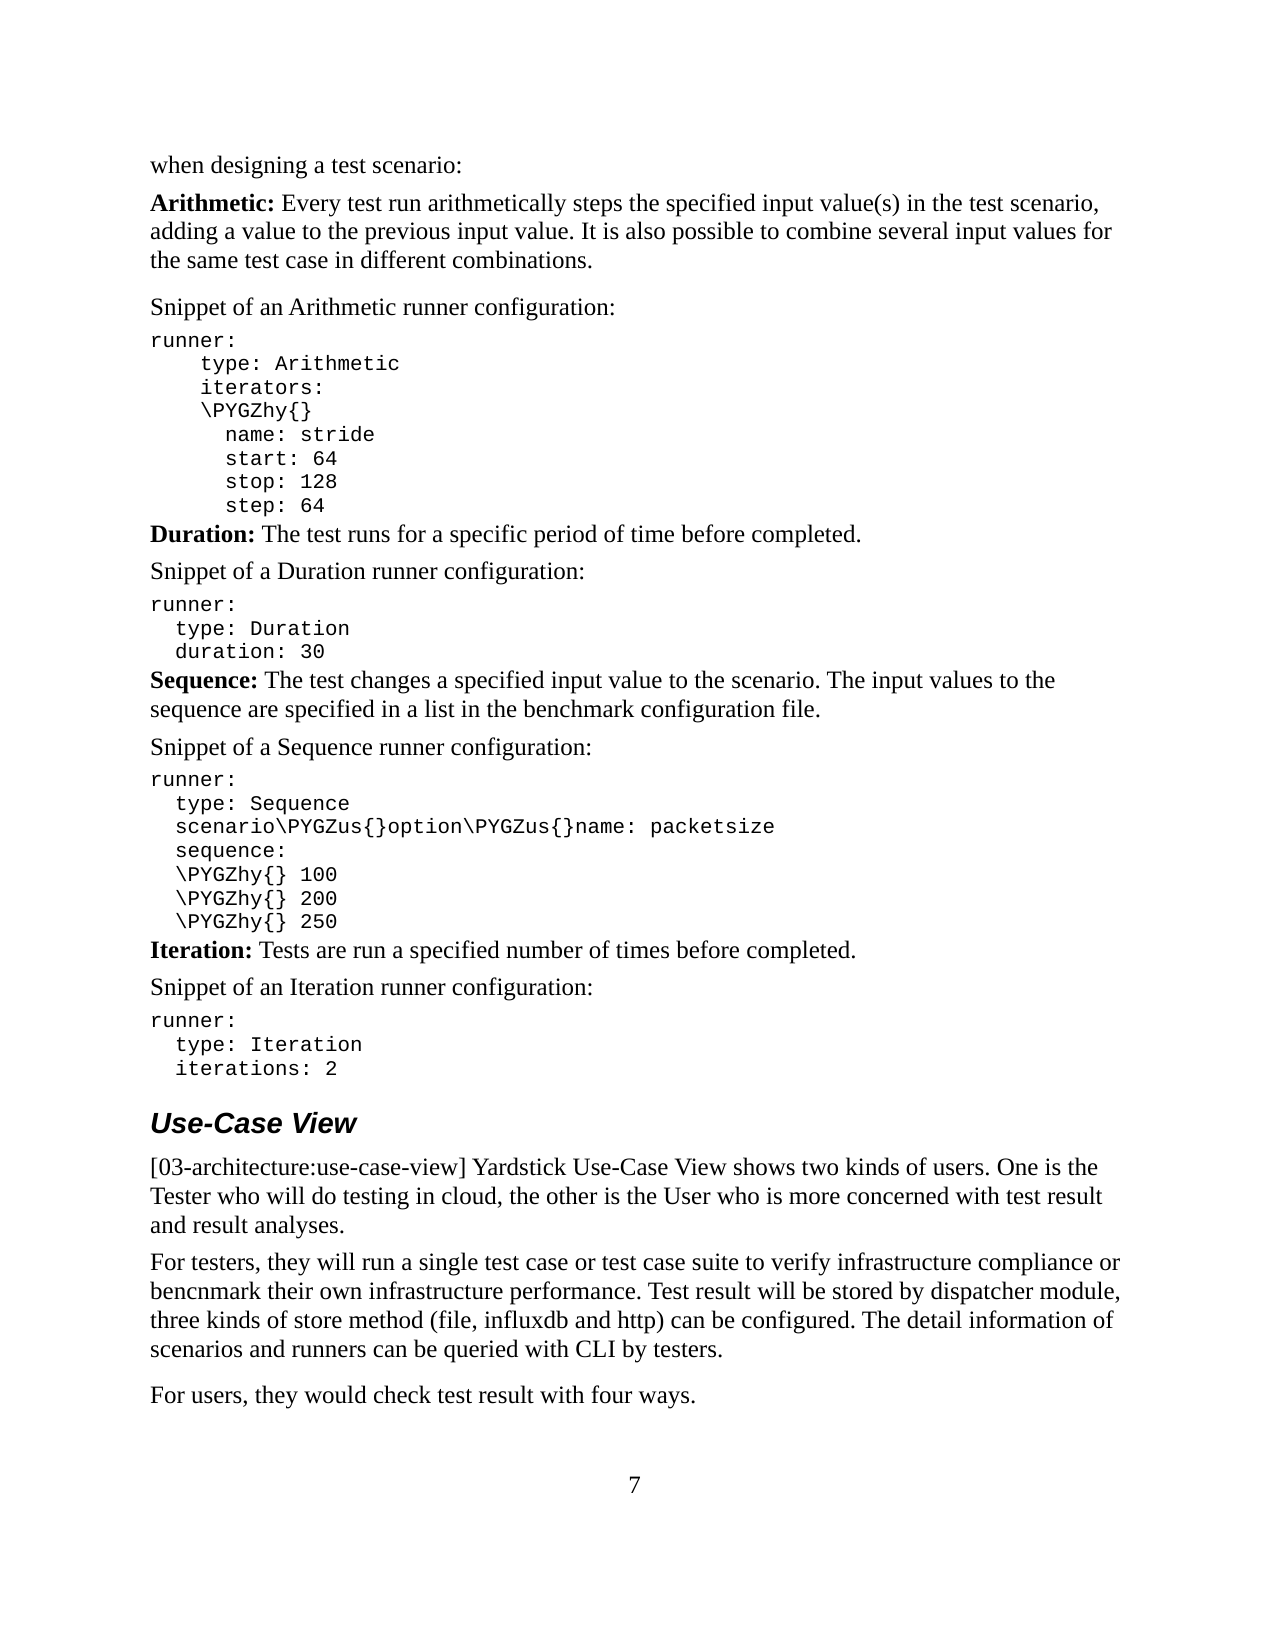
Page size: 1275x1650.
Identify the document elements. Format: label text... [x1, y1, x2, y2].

text Snippet of an Arithmetic runner configuration: [150, 292, 1125, 321]
text runner: [150, 329, 1125, 353]
text iterations: 2 [150, 1057, 1125, 1081]
text Snippet of an Iteration runner configuration: [150, 972, 1125, 1001]
text Sequence: The test changes a specified input value to the scenario. The input values to the sequence are specified in a list in the benchmark configuration file. [150, 665, 1125, 723]
text runner: [150, 1010, 1125, 1034]
text type: Sequence [150, 793, 1125, 817]
text type: Iteration [150, 1034, 1125, 1057]
text when designing a test scenario: [150, 150, 1125, 179]
text scenario\PYGZus{}option\PYGZus{}name: packetsize [150, 817, 1125, 840]
text Arithmetic: Every test run arithmetically steps the specified input value(s) in the test scenario, adding a value to the previous input value. It is also possible to combine several input values for the same test case in different combinations. [150, 188, 1125, 274]
text [03-architecture:use-case-view] Yardstick Use-Case View shows two kinds of users. One is the Tester who will do testing in cloud, the other is the User who is more concerned with test result and result analyses. [150, 1152, 1125, 1238]
text \PYGZhy{} 200 [150, 887, 1125, 911]
text \PYGZhy{} [150, 401, 1125, 424]
text Snippet of a Duration runner configuration: [150, 556, 1125, 585]
text sequence: [150, 840, 1125, 864]
text Iteration: Tests are run a specified number of times before completed. [150, 935, 1125, 963]
text duration: 30 [150, 641, 1125, 665]
text \PYGZhy{} 100 [150, 864, 1125, 887]
text Duration: The test runs for a specific period of time before completed. [150, 519, 1125, 547]
text step: 64 [150, 495, 1125, 519]
text iterators: [150, 377, 1125, 401]
text stop: 128 [150, 471, 1125, 495]
text For users, they would check test result with four ways. [150, 1380, 1125, 1409]
text Snippet of a Sequence runner configuration: [150, 732, 1125, 760]
text runner: [150, 594, 1125, 618]
text start: 64 [150, 448, 1125, 471]
text \PYGZhy{} 250 [150, 911, 1125, 935]
text type: Arithmetic [150, 353, 1125, 377]
text type: Duration [150, 618, 1125, 641]
subtitle Use-Case View [150, 1106, 1125, 1140]
text runner: [150, 769, 1125, 793]
text name: stride [150, 424, 1125, 448]
text For testers, they will run a single test case or test case suite to verify infrastructure compliance or bencnmark their own infrastructure performance. Test result will be stored by dispatcher module, three kinds of store method (file, influxdb and http) can be configured. The detail information of scenarios and runners can be queried with CLI by testers. [150, 1247, 1125, 1362]
